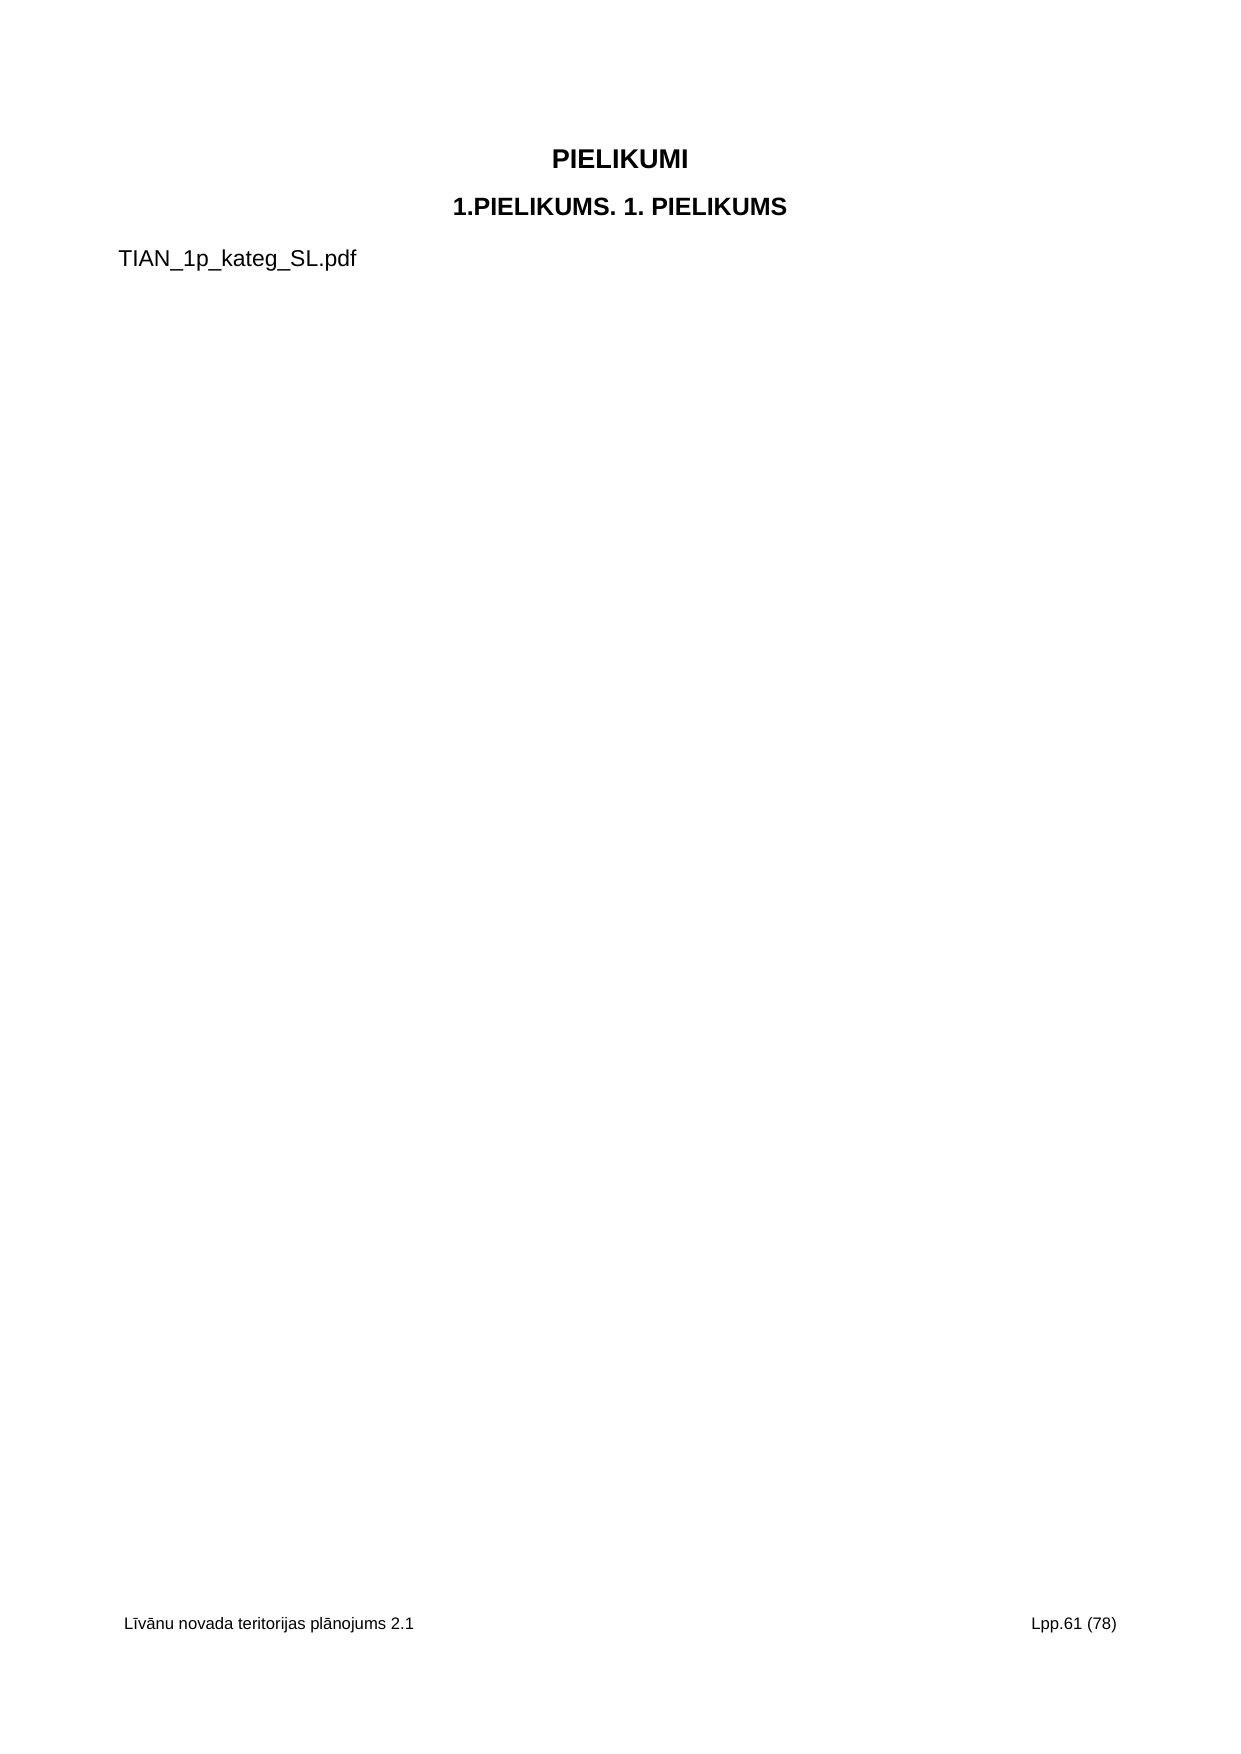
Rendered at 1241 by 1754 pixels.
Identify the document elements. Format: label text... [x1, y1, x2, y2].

subtitle 1.pielikums. 1. pielikums [118, 192, 1122, 220]
text TIAN_1p_kateg_SL.pdf [118, 245, 1122, 272]
subtitle Pielikumi [118, 143, 1122, 174]
